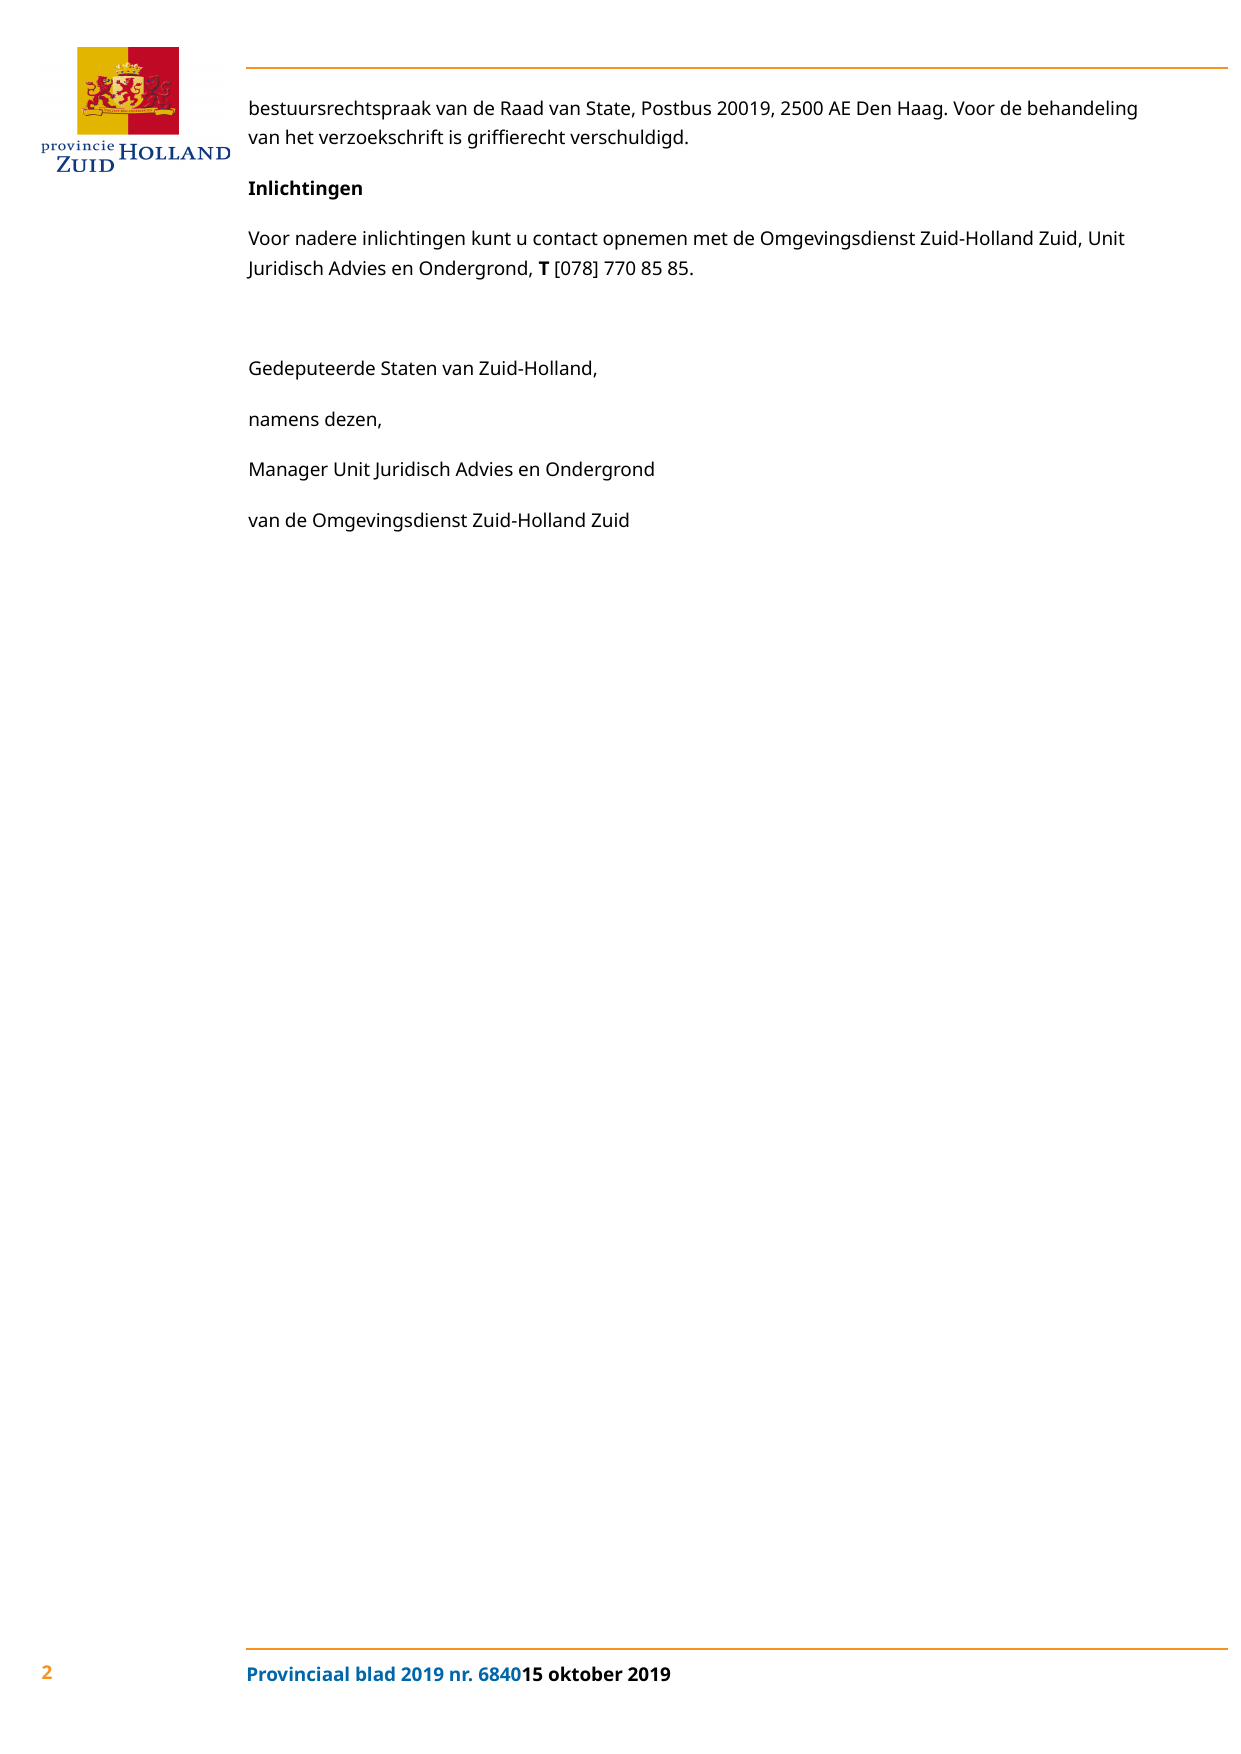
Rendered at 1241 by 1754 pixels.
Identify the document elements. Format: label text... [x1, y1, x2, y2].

text Inlichtingen [248, 175, 1152, 201]
picture [41, 47, 231, 172]
text Voor nadere inlichtingen kunt u contact opnemen met de Omgevingsdienst Zuid-Holland Zuid, Unit Juridisch Advies en Ondergrond, T [078] 770 85 85. [248, 225, 1152, 281]
text van de Omgevingsdienst Zuid-Holland Zuid [248, 507, 1152, 533]
text bestuursrechtspraak van de Raad van State, Postbus 20019, 2500 AE Den Haag. Voor de behandeling van het verzoekschrift is griffierecht verschuldigd. [248, 95, 1152, 150]
text Manager Unit Juridisch Advies en Ondergrond [248, 456, 1152, 482]
text Gedeputeerde Staten van Zuid-Holland, [248, 356, 1152, 381]
text namens dezen, [248, 406, 1152, 432]
